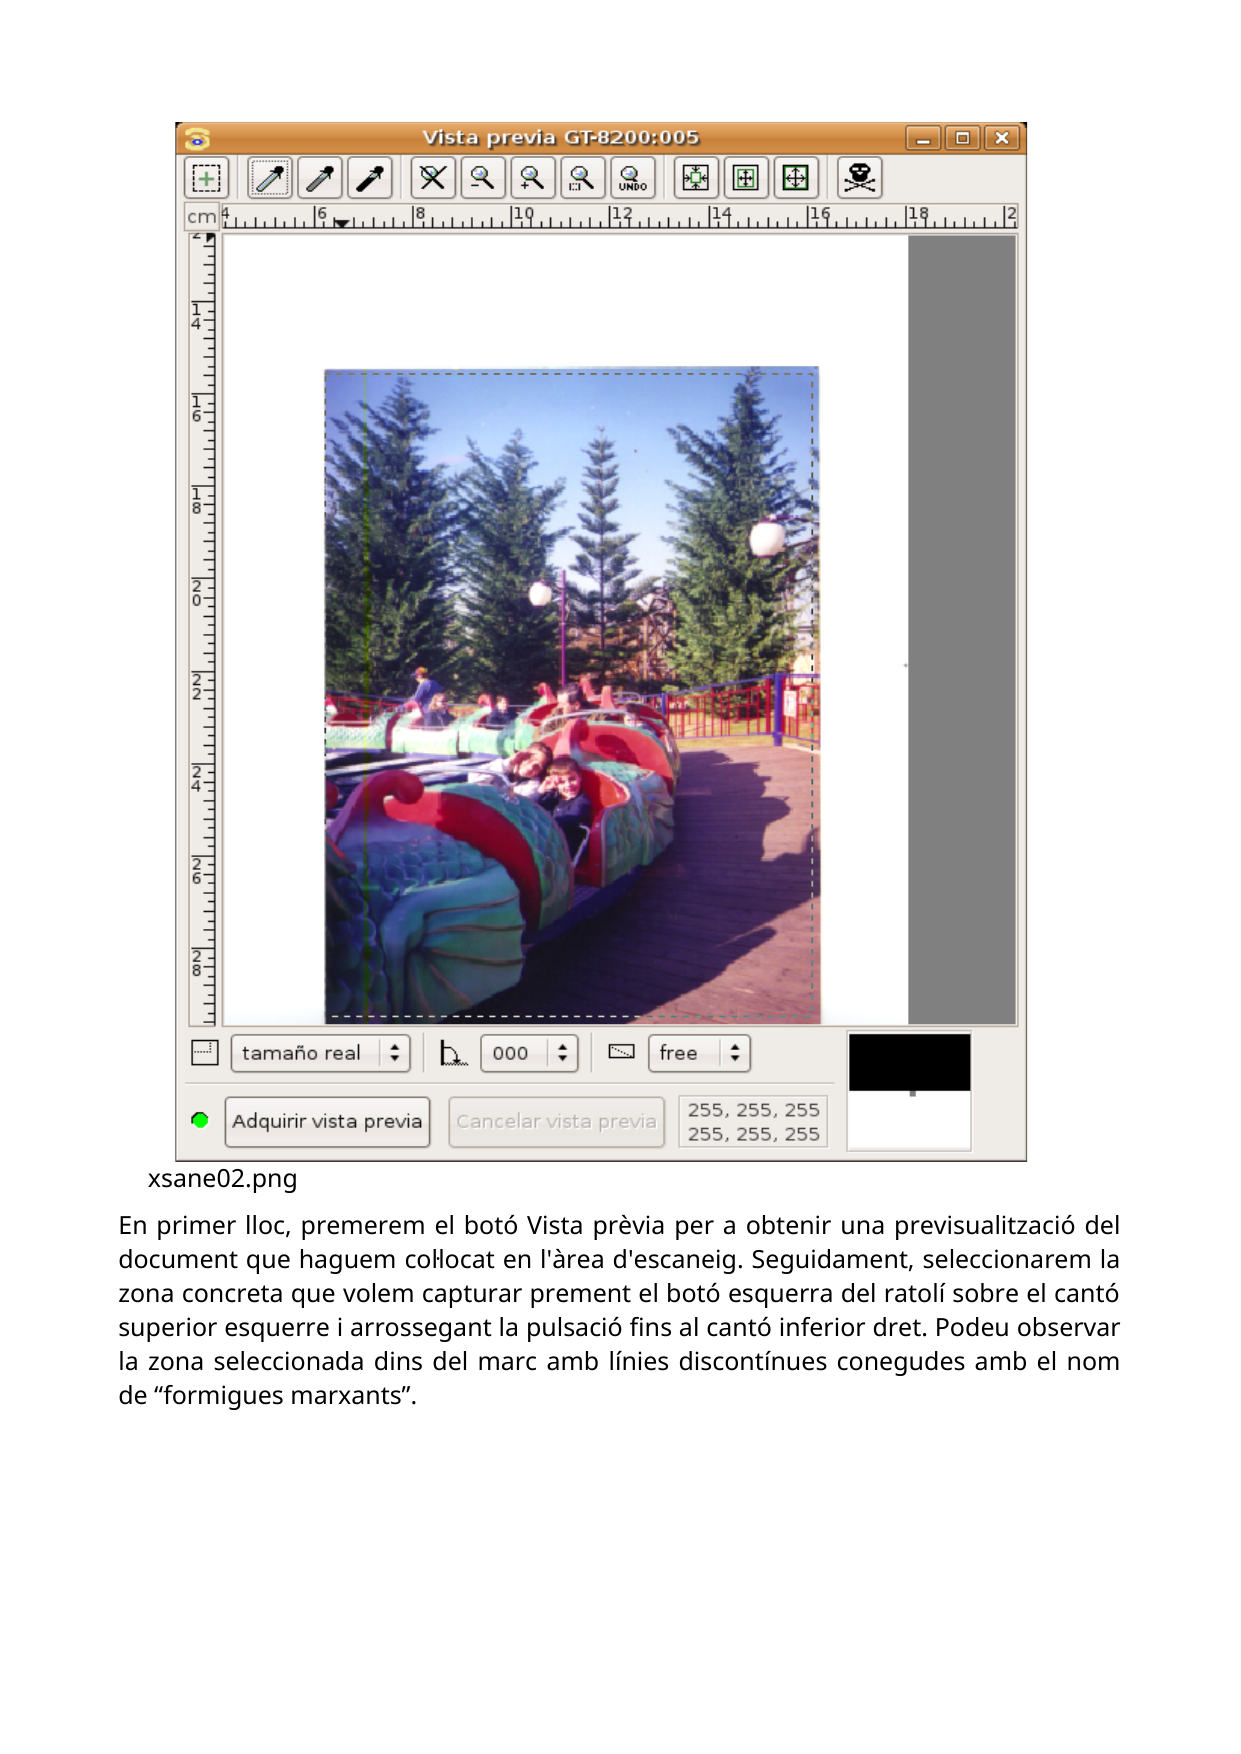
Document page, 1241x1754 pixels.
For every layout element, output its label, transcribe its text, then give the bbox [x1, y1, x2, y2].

text En primer lloc, premerem el botó Vista prèvia per a obtenir una previsualització del document que haguem col·locat en l'àrea d'escaneig. Seguidament, seleccionarem la zona concreta que volem capturar prement el botó esquerra del ratolí sobre el cantó superior esquerre i arrossegant la pulsació fins al cantó inferior dret. Podeu observar la zona seleccionada dins del marc amb línies discontínues conegudes amb el nom de “formigues marxants”. [118, 1208, 1122, 1412]
picture [175, 122, 1028, 1162]
text xsane02.png [118, 118, 1122, 1195]
